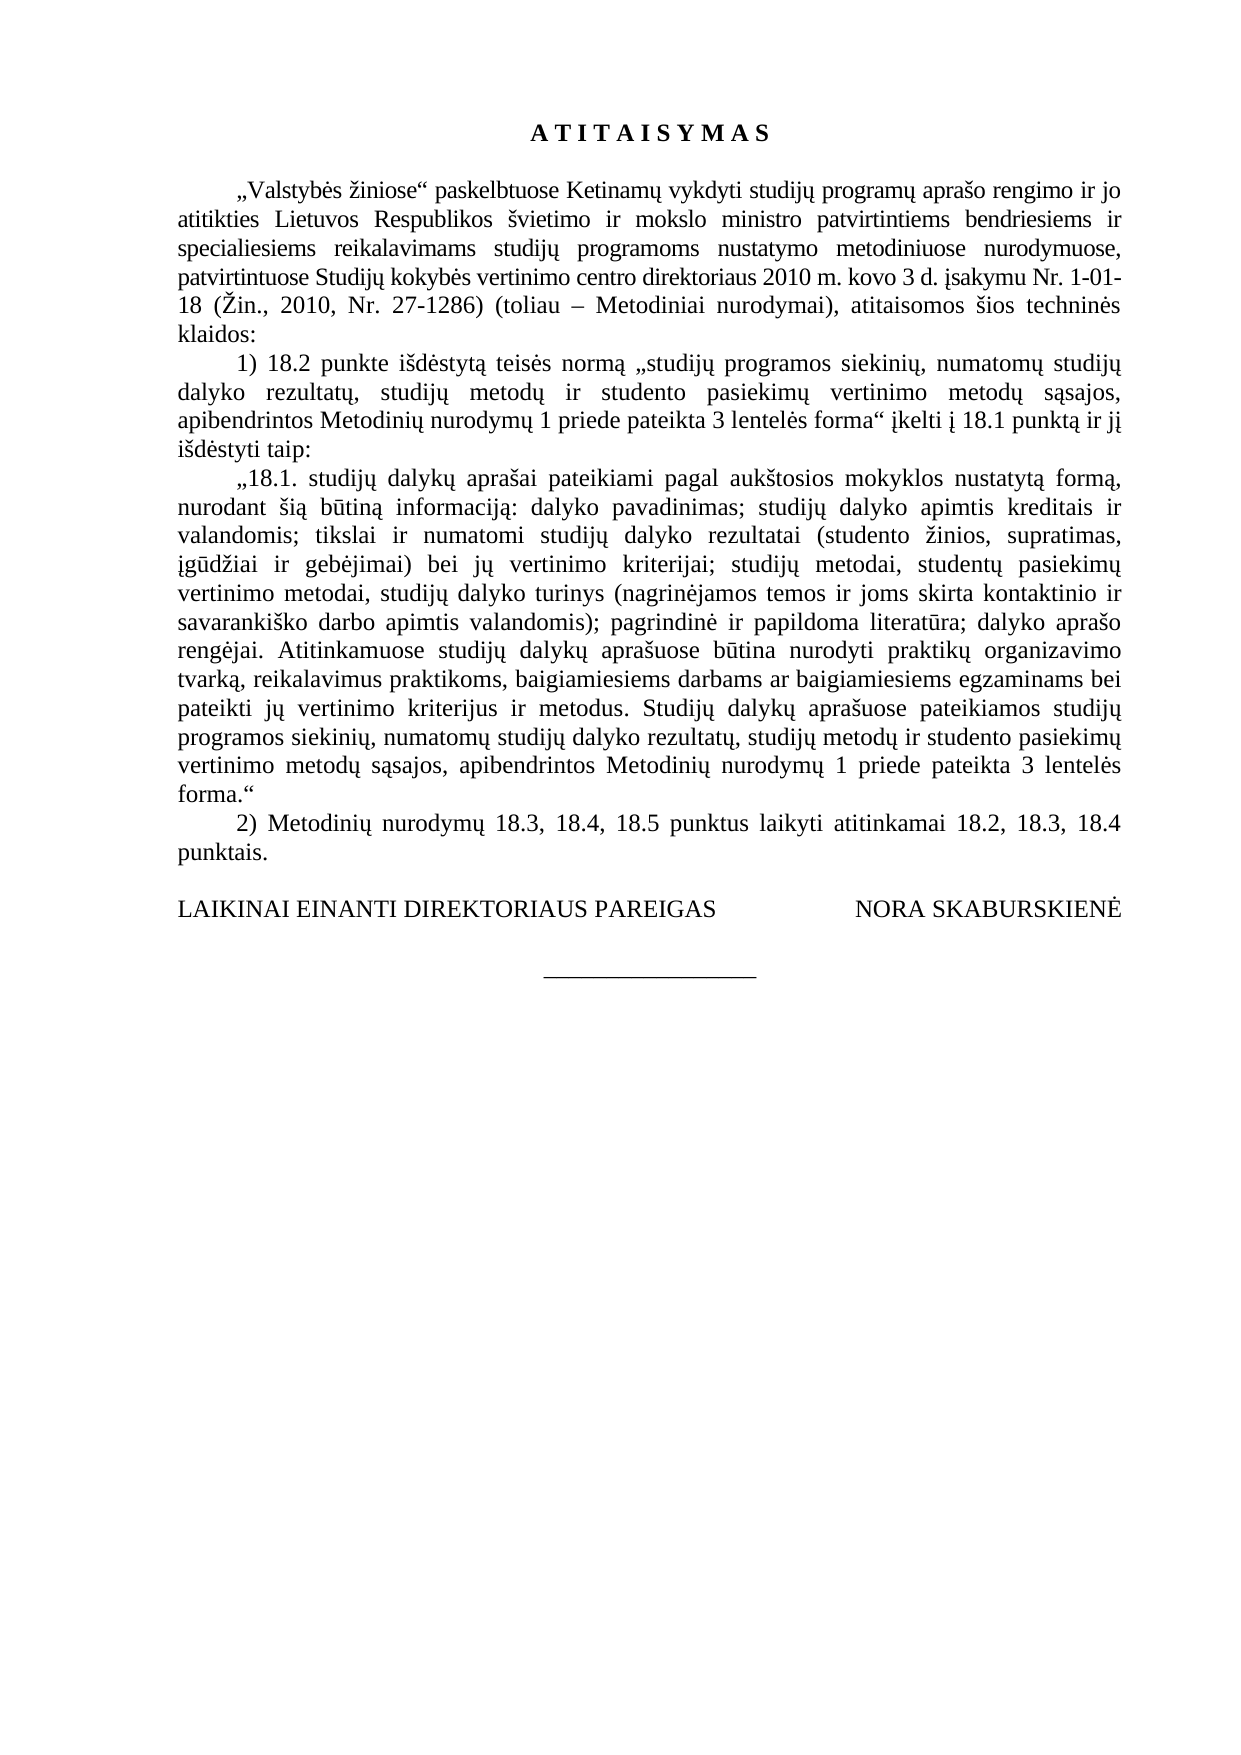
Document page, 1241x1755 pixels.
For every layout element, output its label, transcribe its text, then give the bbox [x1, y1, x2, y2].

text „Valstybės žiniose“ paskelbtuose Ketinamų vykdyti studijų programų aprašo rengimo ir jo atitikties Lietuvos Respublikos švietimo ir mokslo ministro patvirtintiems bendriesiems ir specialiesiems reikalavimams studijų programoms nustatymo metodiniuose nurodymuose, patvirtintuose Studijų kokybės vertinimo centro direktoriaus 2010 m. kovo 3 d. įsakymu Nr. 1-01-18 (Žin., 2010, Nr. 27-1286) (toliau – Metodiniai nurodymai), atitaisomos šios techninės klaidos: [177, 176, 1122, 348]
text _________________ [177, 952, 1122, 981]
text „18.1. studijų dalykų aprašai pateikiami pagal aukštosios mokyklos nustatytą formą, nurodant šią būtiną informaciją: dalyko pavadinimas; studijų dalyko apimtis kreditais ir valandomis; tikslai ir numatomi studijų dalyko rezultatai (studento žinios, supratimas, įgūdžiai ir gebėjimai) bei jų vertinimo kriterijai; studijų metodai, studentų pasiekimų vertinimo metodai, studijų dalyko turinys (nagrinėjamos temos ir joms skirta kontaktinio ir savarankiško darbo apimtis valandomis); pagrindinė ir papildoma literatūra; dalyko aprašo rengėjai. Atitinkamuose studijų dalykų aprašuose būtina nurodyti praktikų organizavimo tvarką, reikalavimus praktikoms, baigiamiesiems darbams ar baigiamiesiems egzaminams bei pateikti jų vertinimo kriterijus ir metodus. Studijų dalykų aprašuose pateikiamos studijų programos siekinių, numatomų studijų dalyko rezultatų, studijų metodų ir studento pasiekimų vertinimo metodų sąsajos, apibendrintos Metodinių nurodymų 1 priede pateikta 3 lentelės forma.“ [177, 463, 1122, 808]
text 1) 18.2 punkte išdėstytą teisės normą „studijų programos siekinių, numatomų studijų dalyko rezultatų, studijų metodų ir studento pasiekimų vertinimo metodų sąsajos, apibendrintos Metodinių nurodymų 1 priede pateikta 3 lentelės forma“ įkelti į 18.1 punktą ir jį išdėstyti taip: [177, 348, 1122, 463]
text 2) Metodinių nurodymų 18.3, 18.4, 18.5 punktus laikyti atitinkamai 18.2, 18.3, 18.4 punktais. [177, 808, 1122, 866]
text ATITAISYMAS [177, 118, 1122, 147]
text Laikinai einanti direktoriaus pareigas Nora Skaburskienė [177, 894, 1122, 923]
